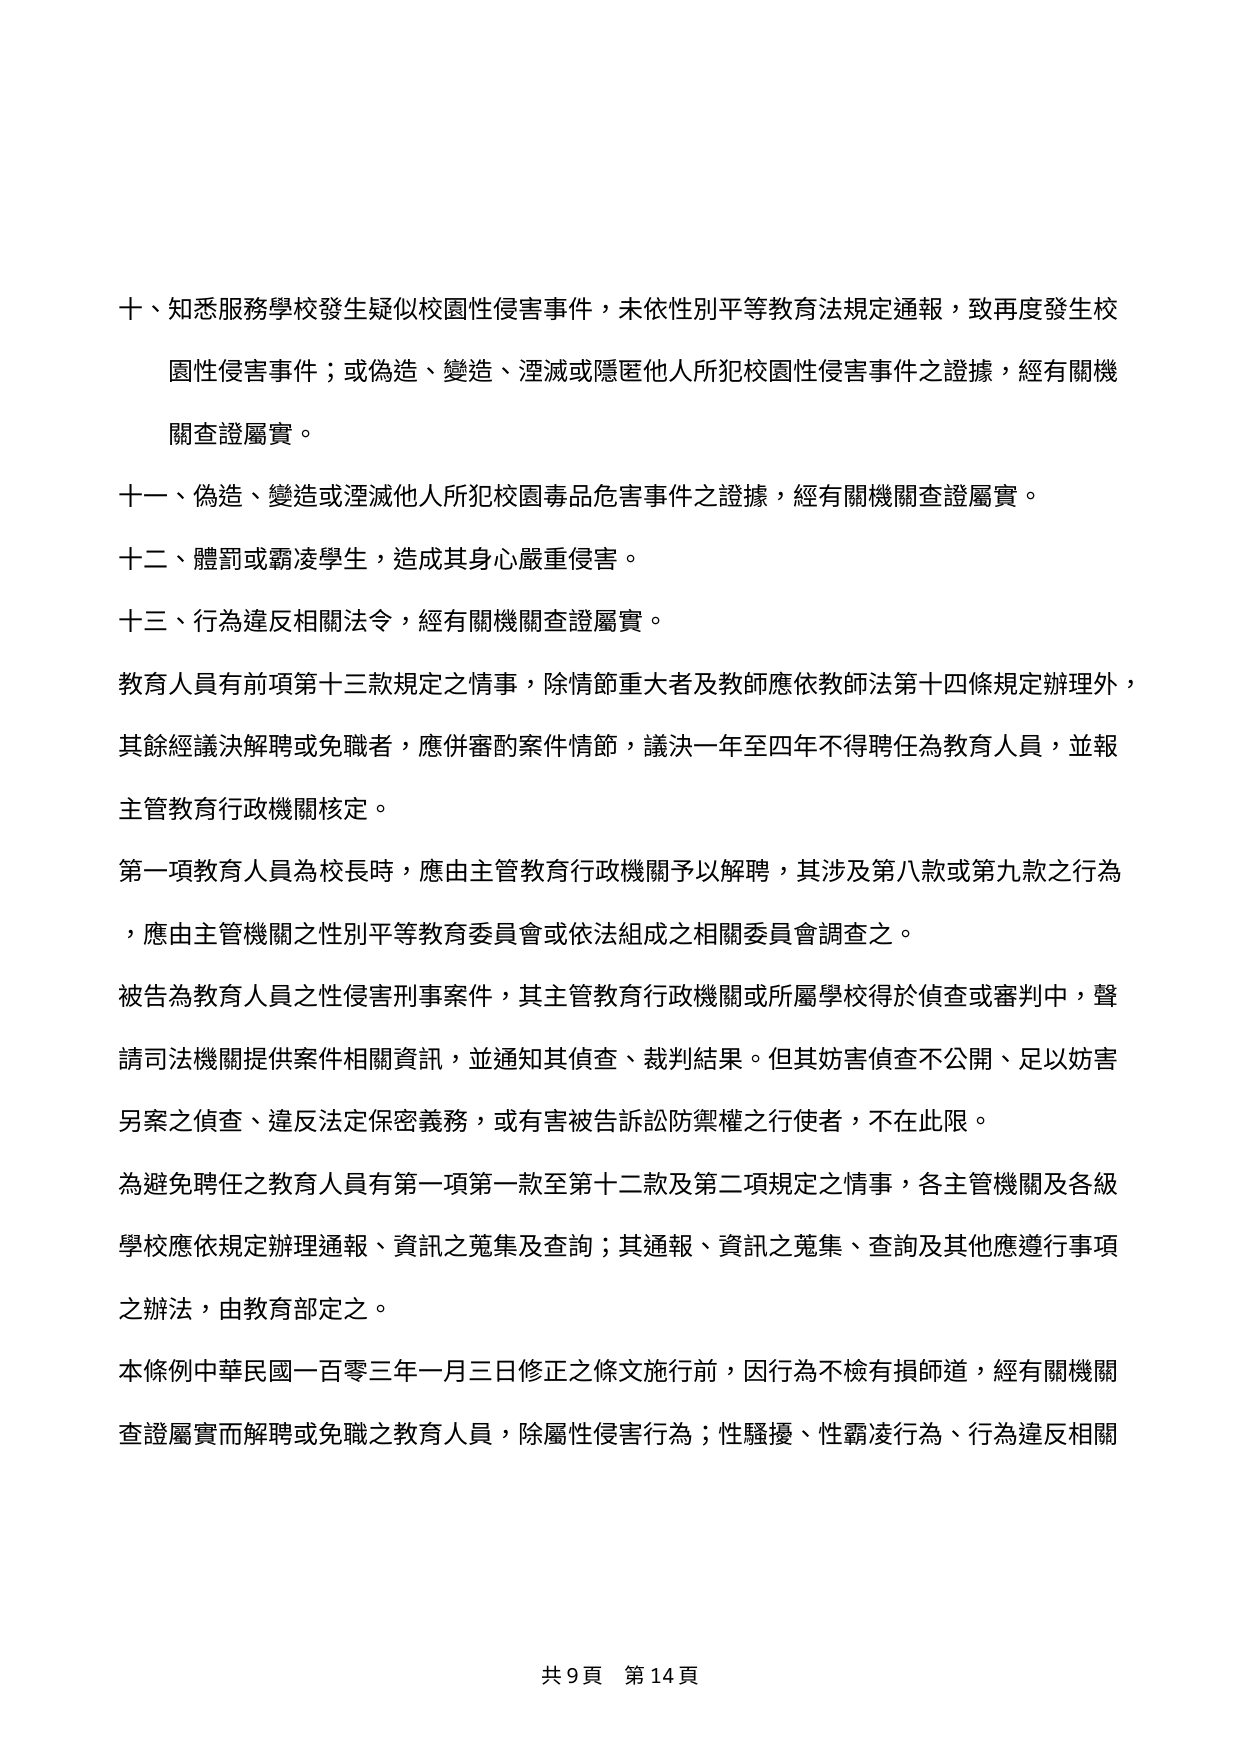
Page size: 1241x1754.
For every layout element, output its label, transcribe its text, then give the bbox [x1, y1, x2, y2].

text 為避免聘任之教育人員有第一項第一款至第十二款及第二項規定之情事，各主管機關及各級學校應依規定辦理通報、資訊之蒐集及查詢；其通報、資訊之蒐集、查詢及其他應遵行事項之辦法，由教育部定之。 [118, 1141, 1122, 1328]
text 本條例中華民國一百零三年一月三日修正之條文施行前，因行為不檢有損師道，經有關機關查證屬實而解聘或免職之教育人員，除屬性侵害行為；性騷擾、性霸凌行為、行為違反相關 [118, 1328, 1122, 1453]
text 十一、偽造、變造或湮滅他人所犯校園毒品危害事件之證據，經有關機關查證屬實。 [118, 453, 1122, 516]
text 第一項教育人員為校長時，應由主管教育行政機關予以解聘，其涉及第八款或第九款之行為 ，應由主管機關之性別平等教育委員會或依法組成之相關委員會調查之。 [118, 828, 1122, 953]
text 十、知悉服務學校發生疑似校園性侵害事件，未依性別平等教育法規定通報，致再度發生校園性侵害事件；或偽造、變造、湮滅或隱匿他人所犯校園性侵害事件之證據，經有關機關查證屬實。 [118, 266, 1122, 453]
text 教育人員有前項第十三款規定之情事，除情節重大者及教師應依教師法第十四條規定辦理外，其餘經議決解聘或免職者，應併審酌案件情節，議決一年至四年不得聘任為教育人員，並報主管教育行政機關核定。 [118, 641, 1122, 828]
text 被告為教育人員之性侵害刑事案件，其主管教育行政機關或所屬學校得於偵查或審判中，聲請司法機關提供案件相關資訊，並通知其偵查、裁判結果。但其妨害偵查不公開、足以妨害另案之偵查、違反法定保密義務，或有害被告訴訟防禦權之行使者，不在此限。 [118, 953, 1122, 1141]
text 十二、體罰或霸凌學生，造成其身心嚴重侵害。 [118, 516, 1122, 578]
text 十三、行為違反相關法令，經有關機關查證屬實。 [118, 578, 1122, 641]
